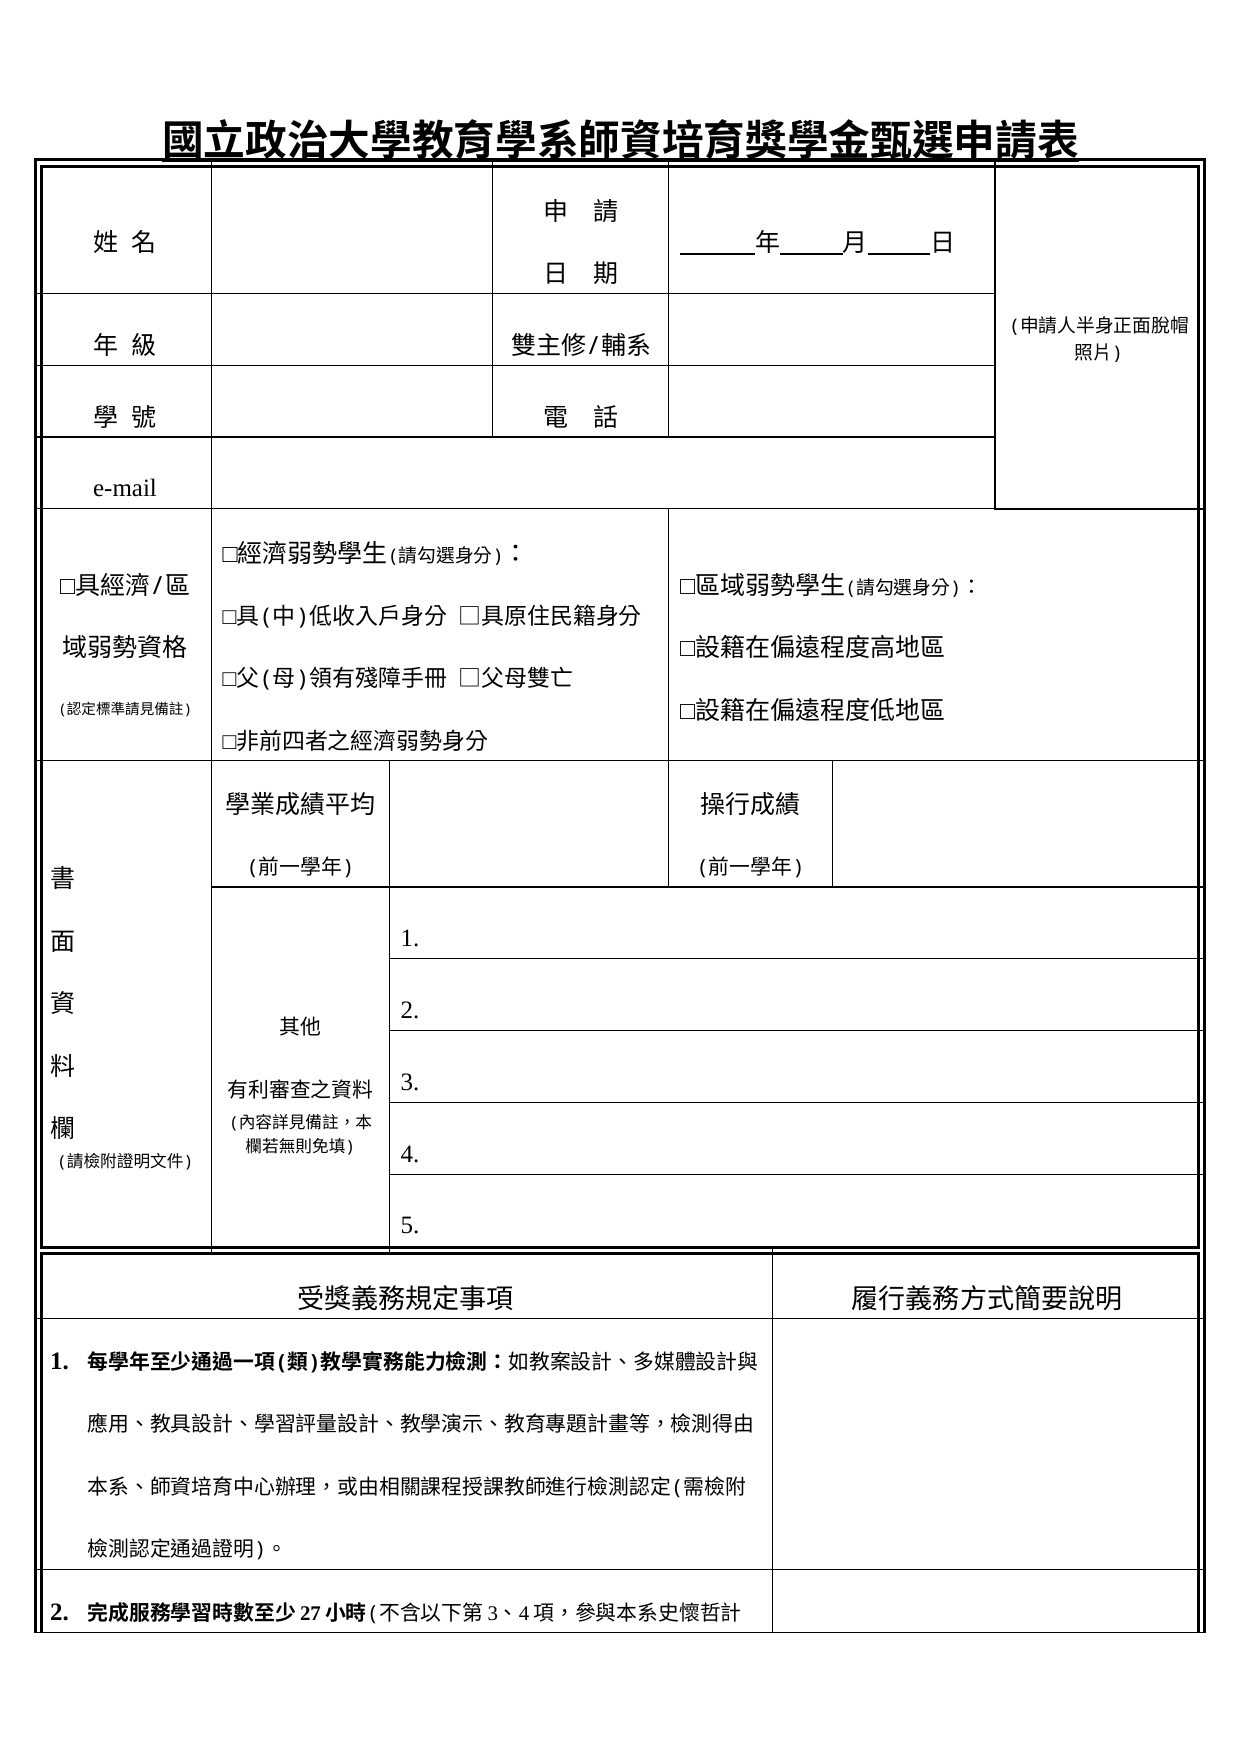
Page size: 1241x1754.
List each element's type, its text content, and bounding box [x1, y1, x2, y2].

table_cell 操行成績 (前一學年) [669, 761, 832, 886]
table_cell 4. [390, 1103, 1197, 1174]
table_cell 3. [390, 1031, 1197, 1102]
table_cell 雙主修/輔系 [493, 294, 668, 364]
table_cell [39, 1246, 211, 1318]
table_cell 學 號 [43, 366, 211, 436]
table_header [212, 168, 492, 293]
table_cell [773, 1570, 1197, 1632]
table_cell [833, 761, 1197, 886]
table_header 姓 名 [39, 161, 211, 293]
table_cell □具經濟/區域弱勢資格 (認定標準請見備註) [43, 509, 211, 760]
table_cell 完成服務學習時數至少27小時(不含以下第3、4項，參與本系史懷哲計 [43, 1570, 772, 1632]
table_cell 2. [390, 959, 1197, 1030]
table_cell 履行義務方式簡要說明 [773, 1246, 1201, 1318]
table_cell 年 級 [43, 294, 211, 364]
table_cell [212, 366, 492, 436]
table_cell [390, 761, 668, 886]
table_header 年 月 日 [669, 168, 994, 293]
text 國立政治大學教育學系師資培育獎學金甄選申請表 [71, 96, 1169, 158]
table_cell e-mail [43, 438, 211, 508]
table_cell □經濟弱勢學生(請勾選身分)： □具(中)低收入戶身分 □具原住民籍身分 □父(母)領有殘障手冊 □父母雙亡 □非前四者之經濟弱勢身分 [212, 509, 668, 760]
table_cell 1. [390, 888, 1197, 958]
table_cell [212, 438, 994, 508]
table_cell □區域弱勢學生(請勾選身分)： □設籍在偏遠程度高地區 □設籍在偏遠程度低地區 [669, 509, 1197, 760]
table_header 申 請 日 期 [493, 168, 668, 293]
table_cell [773, 1319, 1197, 1569]
table_cell 電 話 [493, 366, 668, 436]
table_header (申請人半身正面脫帽照片) [996, 161, 1201, 508]
table_cell [669, 366, 994, 436]
table_cell [212, 294, 492, 364]
table_cell 每學年至少通過一項(類)教學實務能力檢測：如教案設計、多媒體設計與應用、教具設計、學習評量設計、教學演示、教育專題計畫等，檢測得由本系、師資培育中心辦理，或由相關課程授課教師進行檢測認定(需檢附檢測認定通過證明)。 [43, 1319, 772, 1569]
table_cell 5. [390, 1175, 1197, 1246]
table_cell 受獎義務規定事項 [43, 1255, 772, 1318]
table_cell 書 面 資 料 欄 (請檢附證明文件) [43, 761, 211, 1246]
table_cell 其他 有利審查之資料 (內容詳見備註，本欄若無則免填) [212, 888, 389, 1246]
table_cell [669, 294, 994, 364]
table_cell 學業成績平均 (前一學年) [212, 761, 389, 886]
